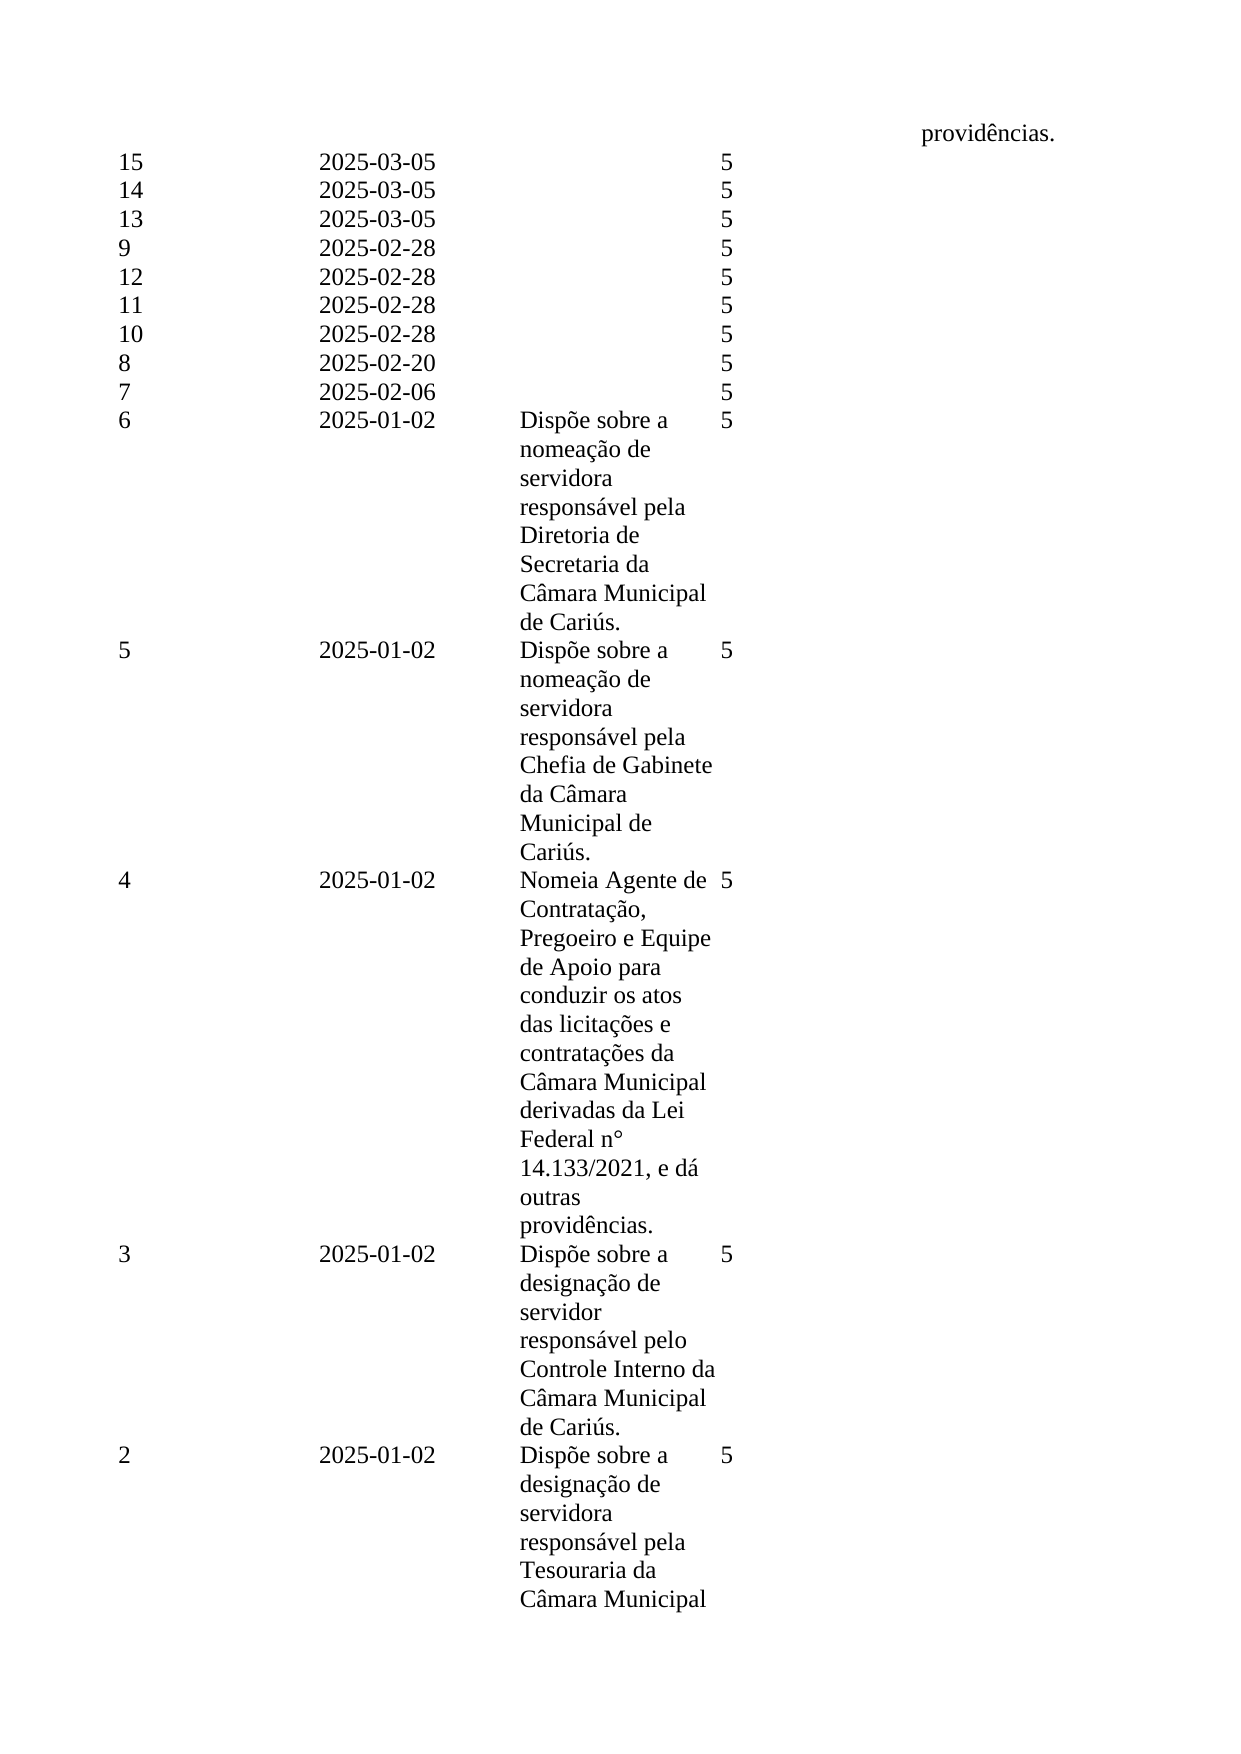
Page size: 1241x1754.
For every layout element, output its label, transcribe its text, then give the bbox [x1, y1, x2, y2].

table_cell [921, 204, 1122, 233]
table_cell [520, 291, 720, 319]
table_cell [921, 636, 1122, 866]
table_cell 13 [118, 204, 319, 233]
table_cell providências. [921, 118, 1122, 147]
table_cell Nomeia Agente de Contratação, Pregoeiro e Equipe de Apoio para conduzir os atos das licitações e contratações da Câmara Municipal derivadas da Lei Federal n° 14.133/2021, e dá outras providências. [520, 866, 720, 1239]
table_cell 5 [118, 636, 319, 866]
table_cell 5 [720, 348, 921, 377]
table_cell 2025-02-28 [319, 262, 519, 291]
table_cell 2025-01-02 [319, 636, 519, 866]
table_cell 2025-02-28 [319, 291, 519, 319]
table_cell 5 [720, 377, 921, 406]
table_cell [118, 118, 319, 147]
table_cell 5 [720, 176, 921, 204]
table_cell 5 [720, 291, 921, 319]
table_cell 8 [118, 348, 319, 377]
table_cell [921, 1239, 1122, 1441]
table_cell 10 [118, 319, 319, 348]
table_cell [720, 118, 921, 147]
table_cell 4 [118, 866, 319, 1239]
table_cell 6 [118, 406, 319, 636]
table_cell 5 [720, 1441, 921, 1613]
table_cell [520, 233, 720, 262]
table_cell 5 [720, 262, 921, 291]
table_cell 2025-03-05 [319, 147, 519, 176]
table_cell 2025-01-02 [319, 1239, 519, 1441]
table_cell [921, 319, 1122, 348]
table_cell Dispõe sobre a designação de servidor responsável pelo Controle Interno da Câmara Municipal de Cariús. [520, 1239, 720, 1441]
table_cell [921, 1441, 1122, 1613]
table_cell [520, 348, 720, 377]
table_cell 2025-03-05 [319, 204, 519, 233]
table_cell [520, 204, 720, 233]
table_cell [921, 262, 1122, 291]
table_cell [921, 406, 1122, 636]
table_cell [520, 118, 720, 147]
table_cell [520, 377, 720, 406]
table_cell Dispõe sobre a nomeação de servidora responsável pela Diretoria de Secretaria da Câmara Municipal de Cariús. [520, 406, 720, 636]
table_cell [921, 176, 1122, 204]
table_cell 15 [118, 147, 319, 176]
table_cell 9 [118, 233, 319, 262]
table_cell 2025-01-02 [319, 406, 519, 636]
table_cell 5 [720, 147, 921, 176]
table_cell 5 [720, 319, 921, 348]
table_cell [520, 262, 720, 291]
table_cell [921, 866, 1122, 1239]
table_cell 5 [720, 1239, 921, 1441]
table_cell 7 [118, 377, 319, 406]
table_cell 3 [118, 1239, 319, 1441]
table_cell 2 [118, 1441, 319, 1613]
table_cell Dispõe sobre a nomeação de servidora responsável pela Chefia de Gabinete da Câmara Municipal de Cariús. [520, 636, 720, 866]
table_cell 2025-02-28 [319, 319, 519, 348]
table_cell 2025-03-05 [319, 176, 519, 204]
table_cell 2025-02-06 [319, 377, 519, 406]
table_cell [520, 147, 720, 176]
table_cell [921, 348, 1122, 377]
table_cell 5 [720, 636, 921, 866]
table_cell 2025-02-28 [319, 233, 519, 262]
table_cell 5 [720, 406, 921, 636]
table_cell [520, 176, 720, 204]
table_cell Dispõe sobre a designação de servidora responsável pela Tesouraria da Câmara Municipal [520, 1441, 720, 1613]
table_cell 2025-01-02 [319, 1441, 519, 1613]
table_cell [921, 147, 1122, 176]
table_cell [520, 319, 720, 348]
table_cell 2025-01-02 [319, 866, 519, 1239]
table_cell 11 [118, 291, 319, 319]
table_cell 5 [720, 204, 921, 233]
table_cell [319, 118, 519, 147]
table_cell 14 [118, 176, 319, 204]
table_cell 12 [118, 262, 319, 291]
table_cell [921, 291, 1122, 319]
table_cell 2025-02-20 [319, 348, 519, 377]
table_cell 5 [720, 866, 921, 1239]
table_cell [921, 233, 1122, 262]
table_cell [921, 377, 1122, 406]
table_cell 5 [720, 233, 921, 262]
